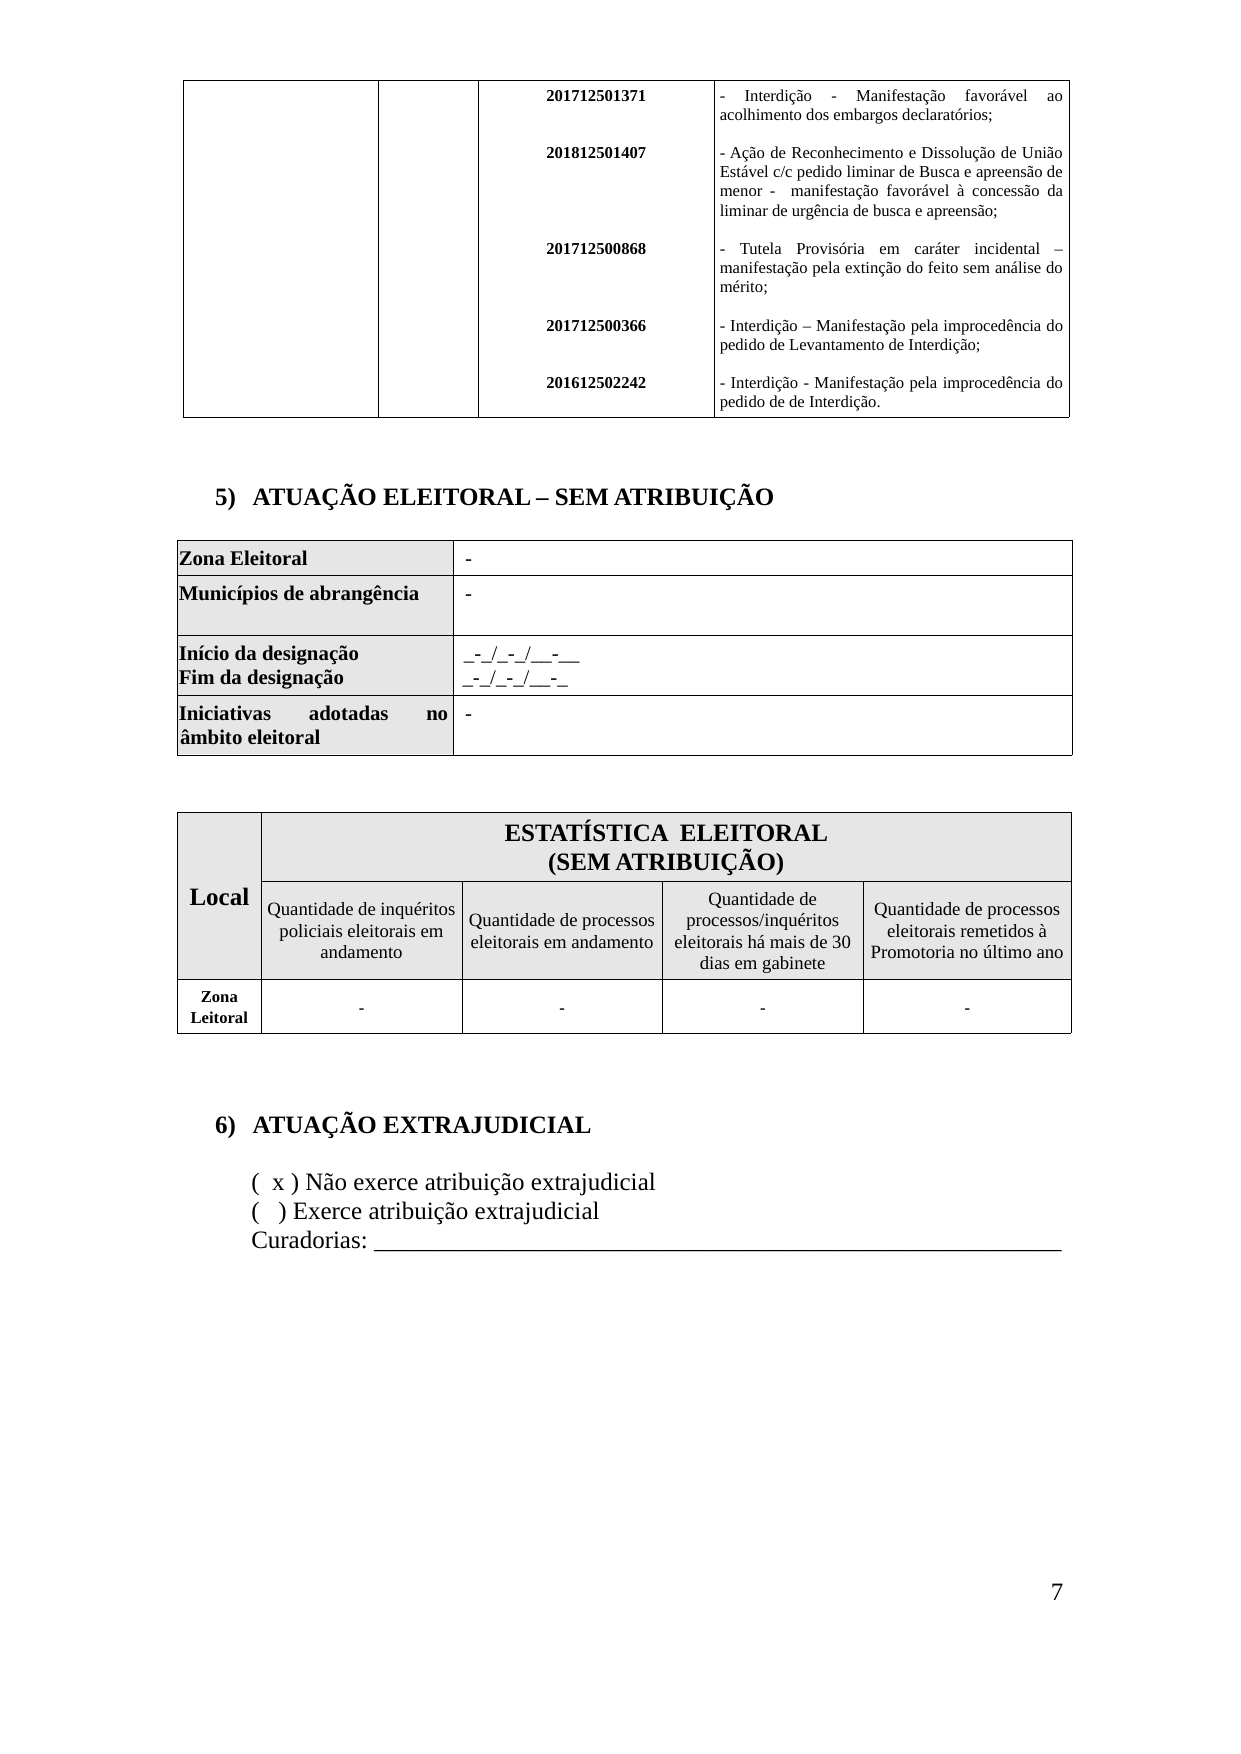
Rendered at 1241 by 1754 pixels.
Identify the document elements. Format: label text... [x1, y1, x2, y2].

table_cell Quantidade de processos/inquéritos eleitorais há mais de 30 dias em gabinete [663, 882, 863, 979]
table_cell 201712501371 201812501407 201712500868 201712500366 201612502242 [479, 81, 714, 417]
table_cell - [262, 980, 462, 1033]
table_cell Zona Leitoral [178, 980, 261, 1033]
table_cell - [864, 980, 1071, 1033]
table_cell - [663, 980, 863, 1033]
table_header - [454, 541, 1072, 575]
table_cell Quantidade de processos eleitorais remetidos à Promotoria no último ano [864, 882, 1071, 979]
table_cell _-_/_-_/__-__ _-_/_-_/__-_ [454, 636, 1072, 695]
list ATUAÇÃO ELEITORAL – SEM ATRIBUIÇÃO [215, 482, 1063, 511]
table_cell [184, 81, 378, 417]
table_cell Início da designação Fim da designação [178, 636, 453, 695]
table_header Local [178, 813, 261, 979]
table_cell - [463, 980, 662, 1033]
table_cell [379, 81, 478, 417]
table_header ESTATÍSTICA ELEITORAL (SEM ATRIBUIÇÃO) [262, 813, 1071, 881]
table_cell Municípios de abrangência [178, 576, 453, 635]
text ( ) Exerce atribuição extrajudicial [177, 1196, 1063, 1225]
table_cell Quantidade de processos eleitorais em andamento [463, 882, 662, 979]
table_cell - Interdição - Manifestação favorável ao acolhimento dos embargos declaratórios; - Ação de Reconhecimento e Dissolução de União Estável c/c pedido liminar de Busca e apreensão de menor - manifestação favorável à concessão da liminar de urgência de busca e apreensão; - Tutela Provisória em caráter incidental – manifestação pela extinção do feito sem análise do mérito; - Interdição – Manifestação pela improcedência do pedido de Levantamento de Interdição; - Interdição - Manifestação pela improcedência do pedido de de Interdição. [715, 81, 1069, 417]
text ( x ) Não exerce atribuição extrajudicial [177, 1167, 1063, 1196]
table_cell Iniciativas adotadas no âmbito eleitoral [178, 696, 453, 754]
text Curadorias: _______________________________________________________ [177, 1225, 1063, 1253]
table_header Zona Eleitoral [178, 541, 453, 575]
list ATUAÇÃO EXTRAJUDICIAL [215, 1110, 1063, 1138]
table_cell - [454, 576, 1072, 635]
table_cell Quantidade de inquéritos policiais eleitorais em andamento [262, 882, 462, 979]
table_cell - [454, 696, 1072, 754]
